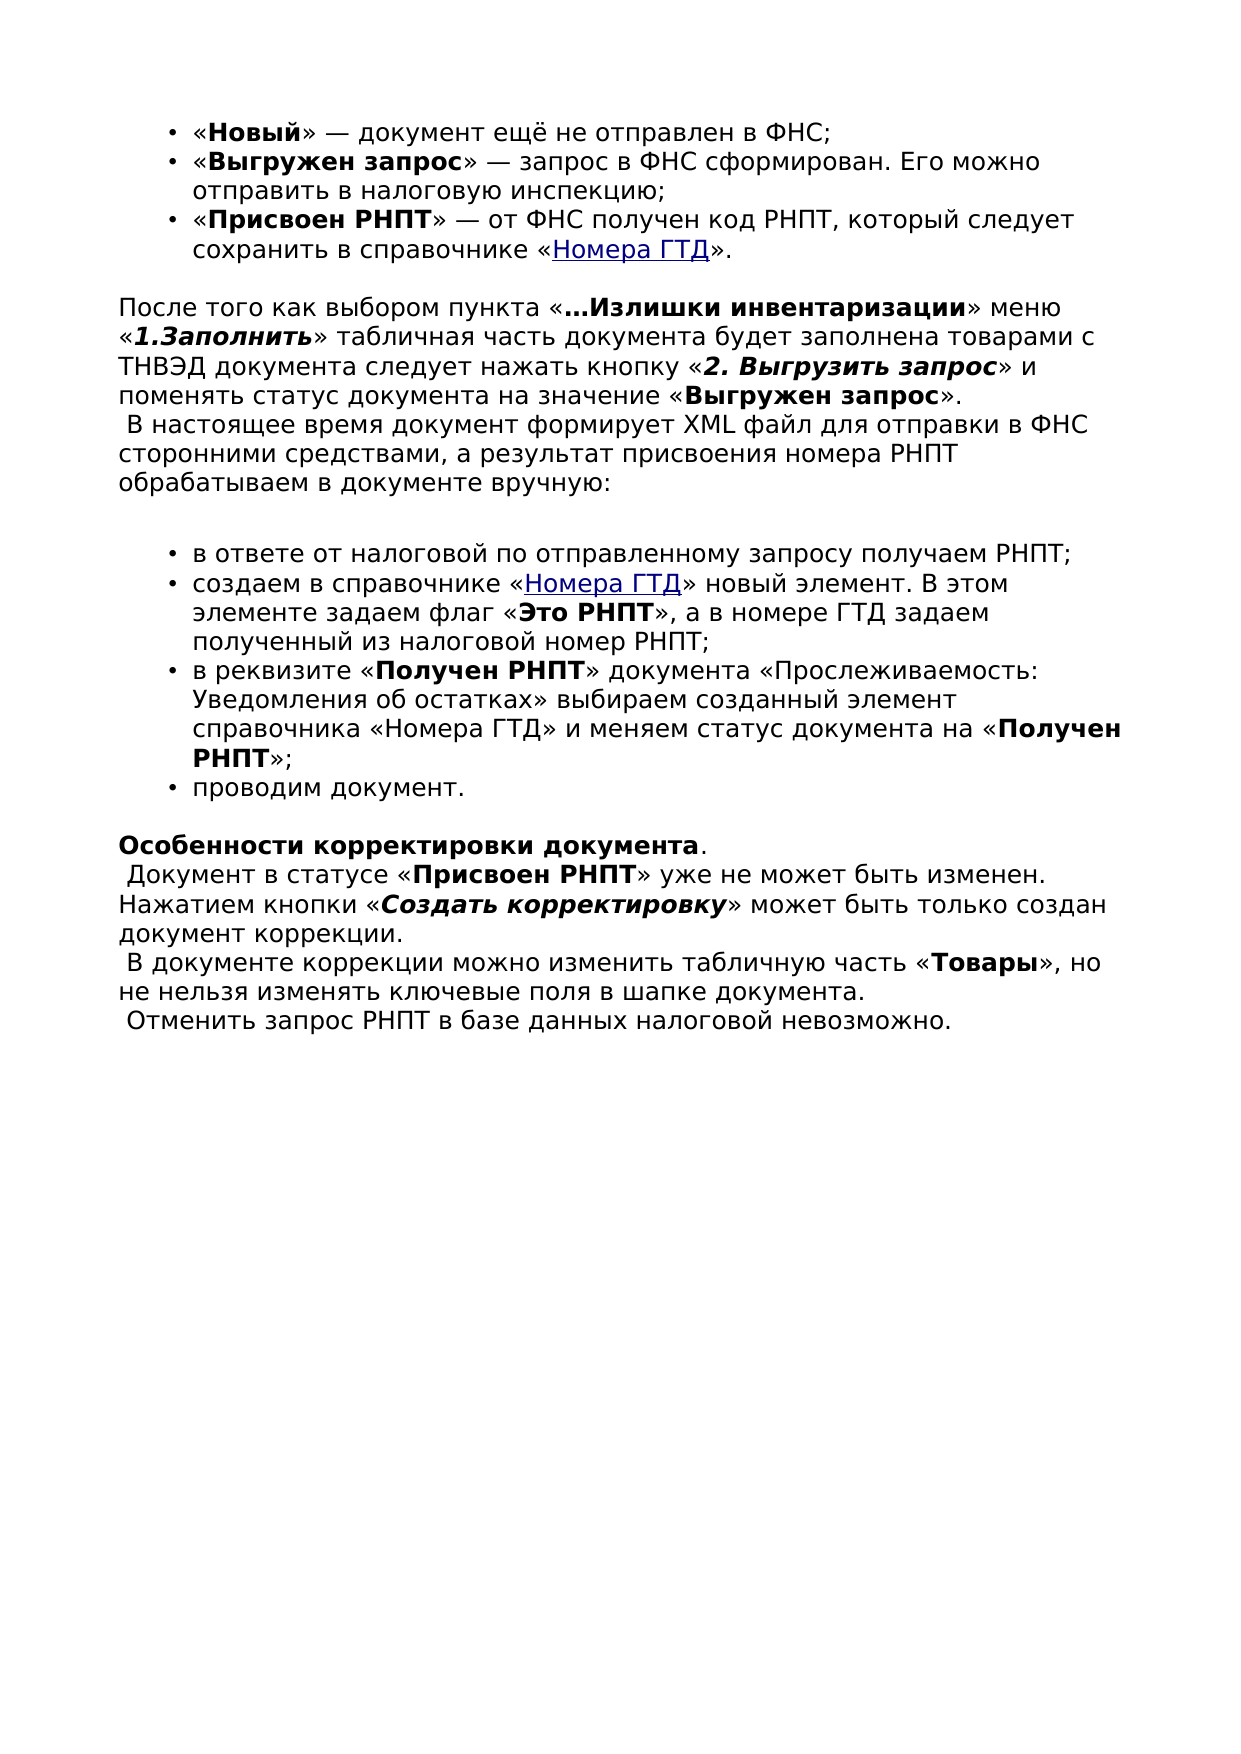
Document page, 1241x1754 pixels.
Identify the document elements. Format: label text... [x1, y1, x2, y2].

list в ответе от налоговой по отправленному запросу получаем РНПТ; [177, 539, 1122, 569]
text Особенности корректировки документа. Документ в статусе «Присвоен РНПТ» уже не может быть изменен. Нажатием кнопки «Создать корректировку» может быть только создан документ коррекции. В документе коррекции можно изменить табличную часть «Товары», но не нельзя изменять ключевые поля в шапке документа. Отменить запрос РНПТ в базе данных налоговой невозможно. [118, 832, 1122, 1036]
list в реквизите «Получен РНПТ» документа «Прослеживаемость: Уведомления об остатках» выбираем созданный элемент справочника «Номера ГТД» и меняем статус документа на «Получен РНПТ»; [177, 656, 1122, 773]
list проводим документ. [177, 773, 1122, 802]
list «Новый» — документ ещё не отправлен в ФНС; [177, 118, 1122, 147]
text После того как выбором пункта «…Излишки инвентаризации» меню «1.Заполнить» табличная часть документа будет заполнена товарами с ТНВЭД документа следует нажать кнопку «2. Выгрузить запрос» и поменять статус документа на значение «Выгружен запрос». В настоящее время документ формирует XML файл для отправки в ФНС сторонними средствами, а результат присвоения номера РНПТ обрабатываем в документе вручную: [118, 293, 1122, 498]
list создаем в справочнике «Номера ГТД» новый элемент. В этом элементе задаем флаг «Это РНПТ», а в номере ГТД задаем полученный из налоговой номер РНПТ; [177, 569, 1122, 656]
list «Присвоен РНПТ» — от ФНС получен код РНПТ, который следует сохранить в справочнике «Номера ГТД». [177, 206, 1122, 264]
list «Выгружен запрос» — запрос в ФНС сформирован. Его можно отправить в налоговую инспекцию; [177, 147, 1122, 206]
